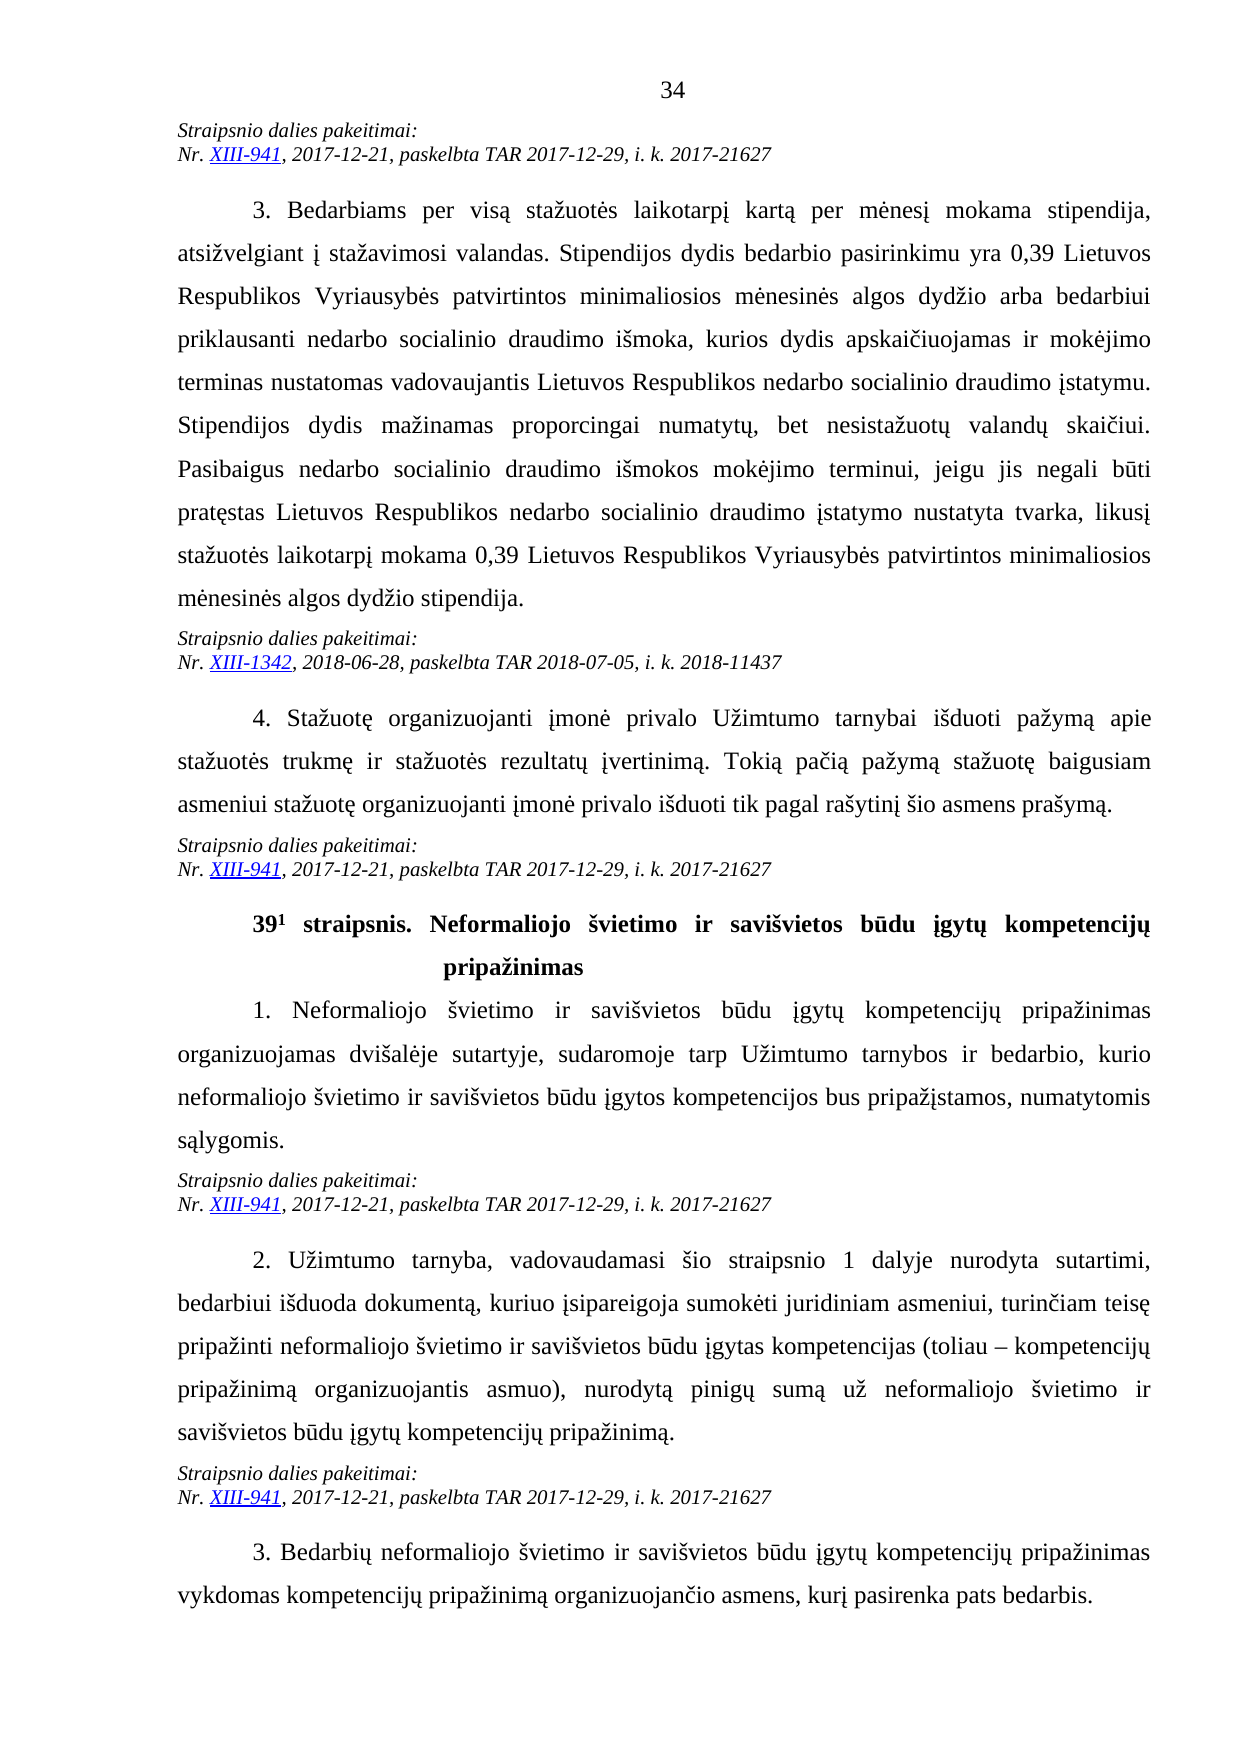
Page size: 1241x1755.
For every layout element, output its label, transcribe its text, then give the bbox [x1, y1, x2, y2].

text Straipsnio dalies pakeitimai: [177, 1461, 1152, 1485]
text 2. Užimtumo tarnyba, vadovaudamasi šio straipsnio 1 dalyje nurodyta sutartimi, bedarbiui išduoda dokumentą, kuriuo įsipareigoja sumokėti juridiniam asmeniui, turinčiam teisę pripažinti neformaliojo švietimo ir savišvietos būdu įgytas kompetencijas (toliau – kompetencijų pripažinimą organizuojantis asmuo), nurodytą pinigų sumą už neformaliojo švietimo ir savišvietos būdu įgytų kompetencijų pripažinimą. [177, 1245, 1152, 1446]
text Nr. XIII-941, 2017-12-21, paskelbta TAR 2017-12-29, i. k. 2017-21627 [177, 142, 1152, 166]
text 3. Bedarbių neformaliojo švietimo ir savišvietos būdu įgytų kompetencijų pripažinimas vykdomas kompetencijų pripažinimą organizuojančio asmens, kurį pasirenka pats bedarbis. [177, 1537, 1152, 1609]
text 1. Neformaliojo švietimo ir savišvietos būdu įgytų kompetencijų pripažinimas organizuojamas dvišalėje sutartyje, sudaromoje tarp Užimtumo tarnybos ir bedarbio, kurio neformaliojo švietimo ir savišvietos būdu įgytos kompetencijos bus pripažįstamos, numatytomis sąlygomis. [177, 996, 1152, 1154]
text Straipsnio dalies pakeitimai: [177, 626, 1152, 650]
text 4. Stažuotę organizuojanti įmonė privalo Užimtumo tarnybai išduoti pažymą apie stažuotės trukmę ir stažuotės rezultatų įvertinimą. Tokią pačią pažymą stažuotę baigusiam asmeniui stažuotę organizuojanti įmonė privalo išduoti tik pagal rašytinį šio asmens prašymą. [177, 703, 1152, 818]
text Nr. XIII-941, 2017-12-21, paskelbta TAR 2017-12-29, i. k. 2017-21627 [177, 1485, 1152, 1509]
text Nr. XIII-941, 2017-12-21, paskelbta TAR 2017-12-29, i. k. 2017-21627 [177, 1192, 1152, 1216]
text 3. Bedarbiams per visą stažuotės laikotarpį kartą per mėnesį mokama stipendija, atsižvelgiant į stažavimosi valandas. Stipendijos dydis bedarbio pasirinkimu yra 0,39 Lietuvos Respublikos Vyriausybės patvirtintos minimaliosios mėnesinės algos dydžio arba bedarbiui priklausanti nedarbo socialinio draudimo išmoka, kurios dydis apskaičiuojamas ir mokėjimo terminas nustatomas vadovaujantis Lietuvos Respublikos nedarbo socialinio draudimo įstatymu. Stipendijos dydis mažinamas proporcingai numatytų, bet nesistažuotų valandų skaičiui. Pasibaigus nedarbo socialinio draudimo išmokos mokėjimo terminui, jeigu jis negali būti pratęstas Lietuvos Respublikos nedarbo socialinio draudimo įstatymo nustatyta tvarka, likusį stažuotės laikotarpį mokama 0,39 Lietuvos Respublikos Vyriausybės patvirtintos minimaliosios mėnesinės algos dydžio stipendija. [177, 195, 1152, 612]
text Nr. XIII-1342, 2018-06-28, paskelbta TAR 2018-07-05, i. k. 2018-11437 [177, 650, 1152, 674]
text Straipsnio dalies pakeitimai: [177, 118, 1152, 142]
text Straipsnio dalies pakeitimai: [177, 1168, 1152, 1192]
text Straipsnio dalies pakeitimai: [177, 832, 1152, 857]
text 391 straipsnis. Neformaliojo švietimo ir savišvietos būdu įgytų kompetencijų pripažinimas [252, 909, 1152, 981]
text Nr. XIII-941, 2017-12-21, paskelbta TAR 2017-12-29, i. k. 2017-21627 [177, 857, 1152, 881]
